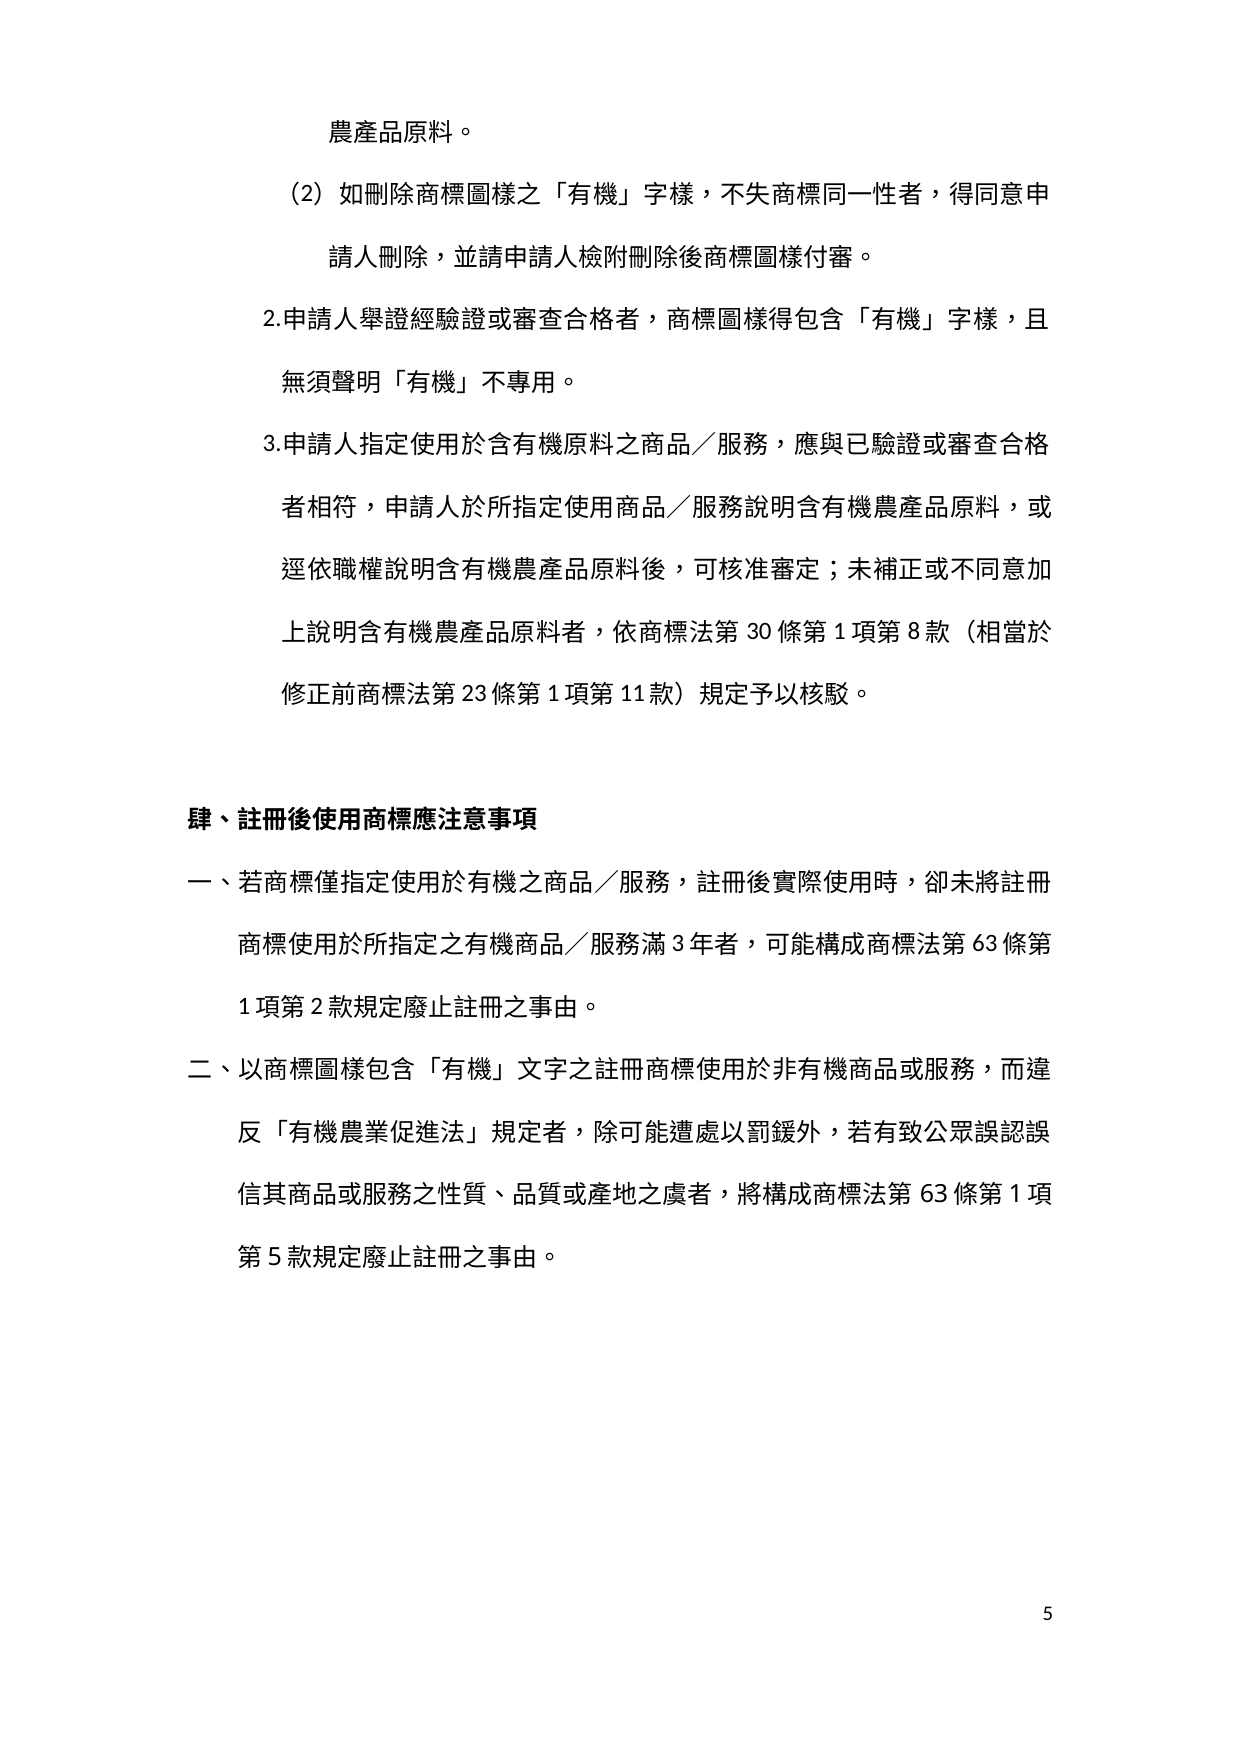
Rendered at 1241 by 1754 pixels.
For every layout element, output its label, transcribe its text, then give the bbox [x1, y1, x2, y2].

text 2.申請人舉證經驗證或審查合格者，商標圖樣得包含「有機」字樣，且無須聲明「有機」不專用。 [262, 276, 1053, 401]
text 3.申請人指定使用於含有機原料之商品／服務，應與已驗證或審查合格者相符，申請人於所指定使用商品／服務說明含有機農產品原料，或逕依職權說明含有機農產品原料後，可核准審定；未補正或不同意加上說明含有機農產品原料者，依商標法第30條第1項第8款（相當於修正前商標法第23條第1項第11款）規定予以核駁。 [262, 401, 1053, 714]
text 一、若商標僅指定使用於有機之商品／服務，註冊後實際使用時，卻未將註冊商標使用於所指定之有機商品／服務滿3年者，可能構成商標法第63條第1項第2款規定廢止註冊之事由。 [187, 839, 1053, 1026]
text （2）如刪除商標圖樣之「有機」字樣，不失商標同一性者，得同意申請人刪除，並請申請人檢附刪除後商標圖樣付審。 [275, 151, 1053, 276]
text 農產品原料。 [275, 89, 1053, 151]
text 肆、註冊後使用商標應注意事項 [187, 776, 1053, 839]
text 二、以商標圖樣包含「有機」文字之註冊商標使用於非有機商品或服務，而違反「有機農業促進法」規定者，除可能遭處以罰鍰外，若有致公眾誤認誤信其商品或服務之性質、品質或產地之虞者，將構成商標法第63條第1項第5款規定廢止註冊之事由。 [187, 1026, 1053, 1276]
